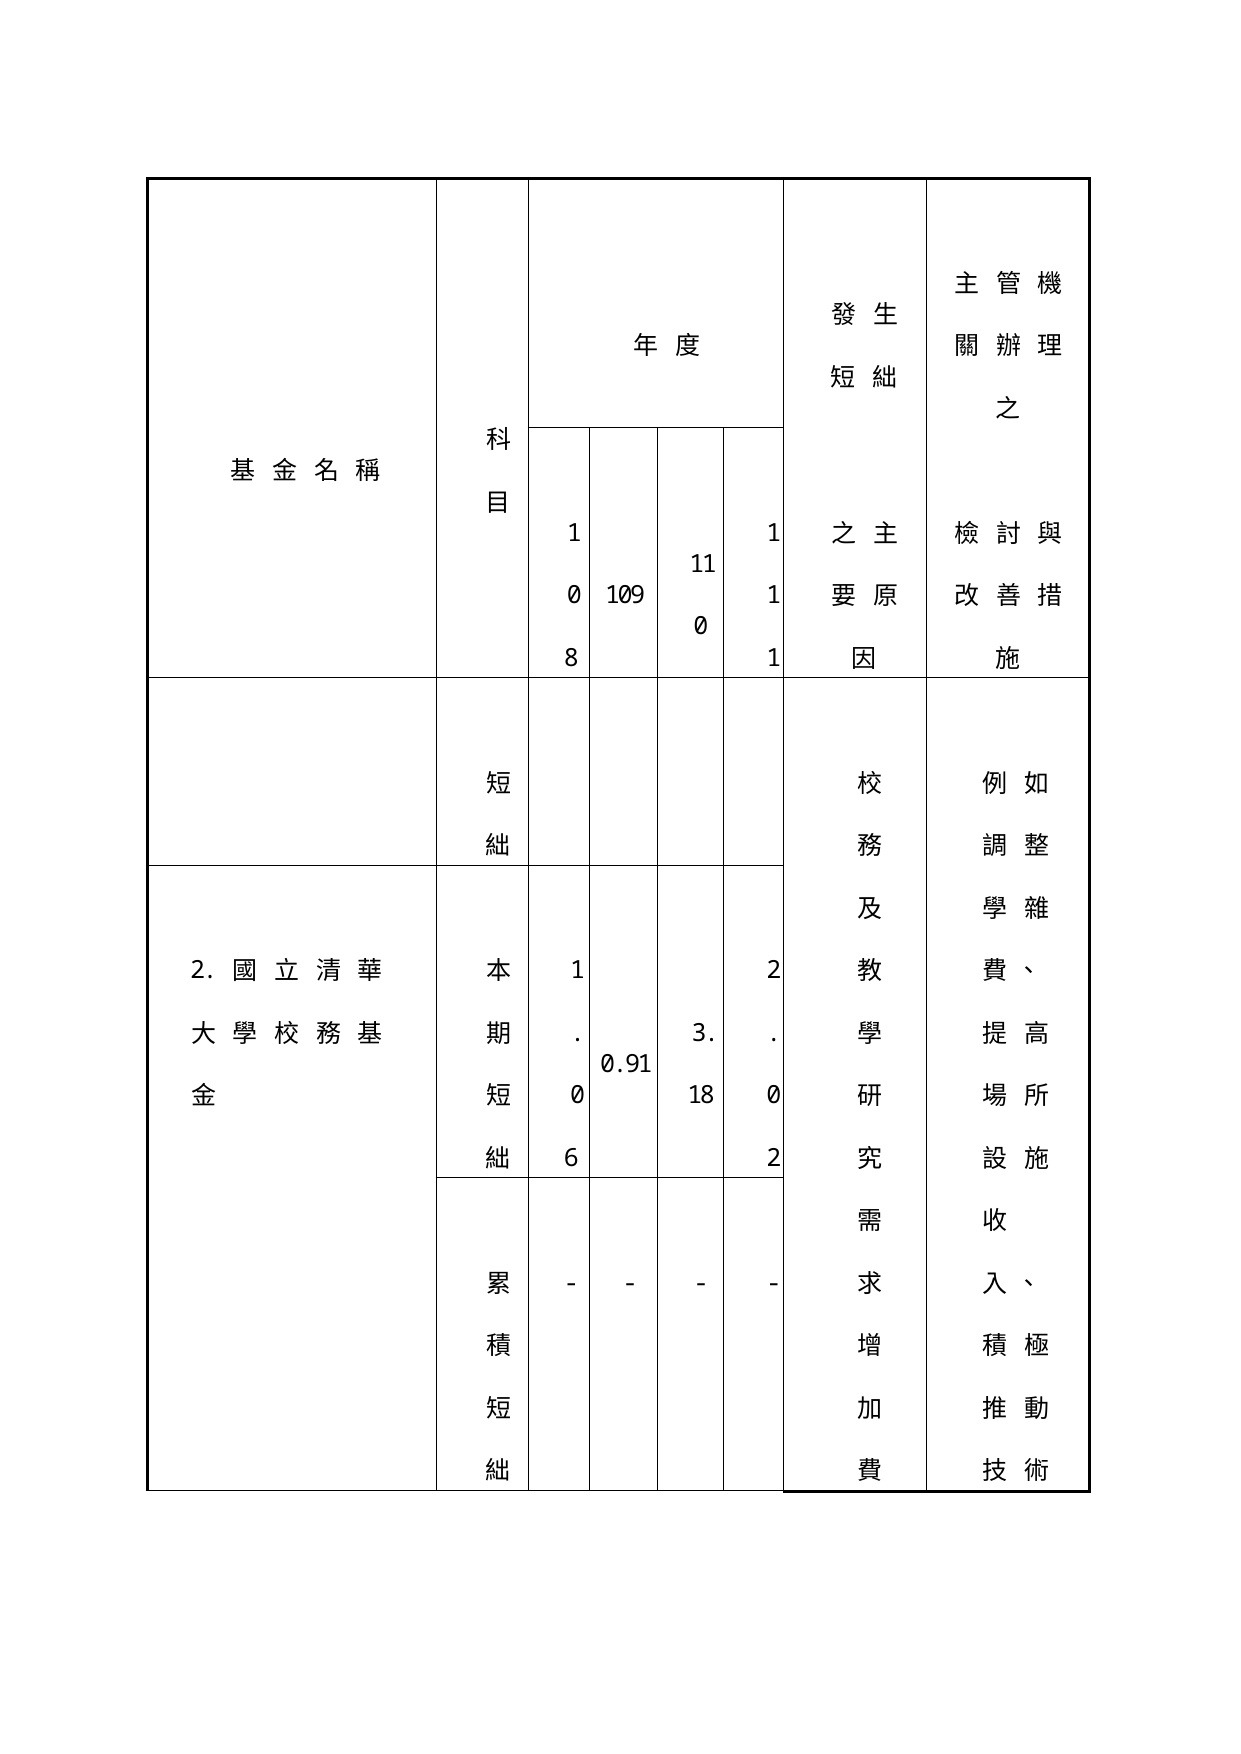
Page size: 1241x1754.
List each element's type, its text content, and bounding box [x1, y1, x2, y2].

table_cell 3.18 [658, 866, 723, 1177]
table_cell - [529, 1178, 589, 1490]
table_cell - [724, 678, 783, 865]
table_header 主管機關辦理之 [927, 180, 1088, 427]
table_cell 2.02 [724, 866, 783, 1177]
table_cell 110 [658, 428, 723, 677]
table_cell 本期短絀 [437, 866, 528, 1177]
table_header 發生短絀 [784, 180, 926, 427]
table_cell 111 [724, 428, 783, 677]
table_cell - [590, 1178, 657, 1490]
table_cell - [529, 678, 589, 865]
table_header 基金名稱 [149, 180, 436, 677]
table_cell 短絀 [437, 678, 528, 865]
table_cell 0.91 [590, 866, 657, 1177]
table_cell 1.06 [529, 866, 589, 1177]
table_cell [149, 678, 436, 865]
table_header 科目 [437, 180, 528, 677]
table_header 年度 [529, 180, 783, 427]
table_cell 109 [590, 428, 657, 677]
table_cell 累積短絀 [437, 1178, 528, 1490]
table_cell 之主要原因 [784, 427, 926, 677]
table_cell 2.國立清華大學校務基金 [149, 866, 436, 1490]
table_cell 108 [529, 428, 589, 677]
table_cell [658, 678, 723, 865]
table_cell - [658, 1178, 723, 1490]
table_cell 校務及教學研究需求增加費 [784, 678, 926, 1490]
table_cell - [724, 1178, 783, 1490]
table_cell 例如調整學雜費、提高場所設施收入、積極推動技術 [927, 678, 1088, 1490]
table_cell 檢討與改善措施 [927, 427, 1088, 677]
table_cell [590, 678, 657, 865]
